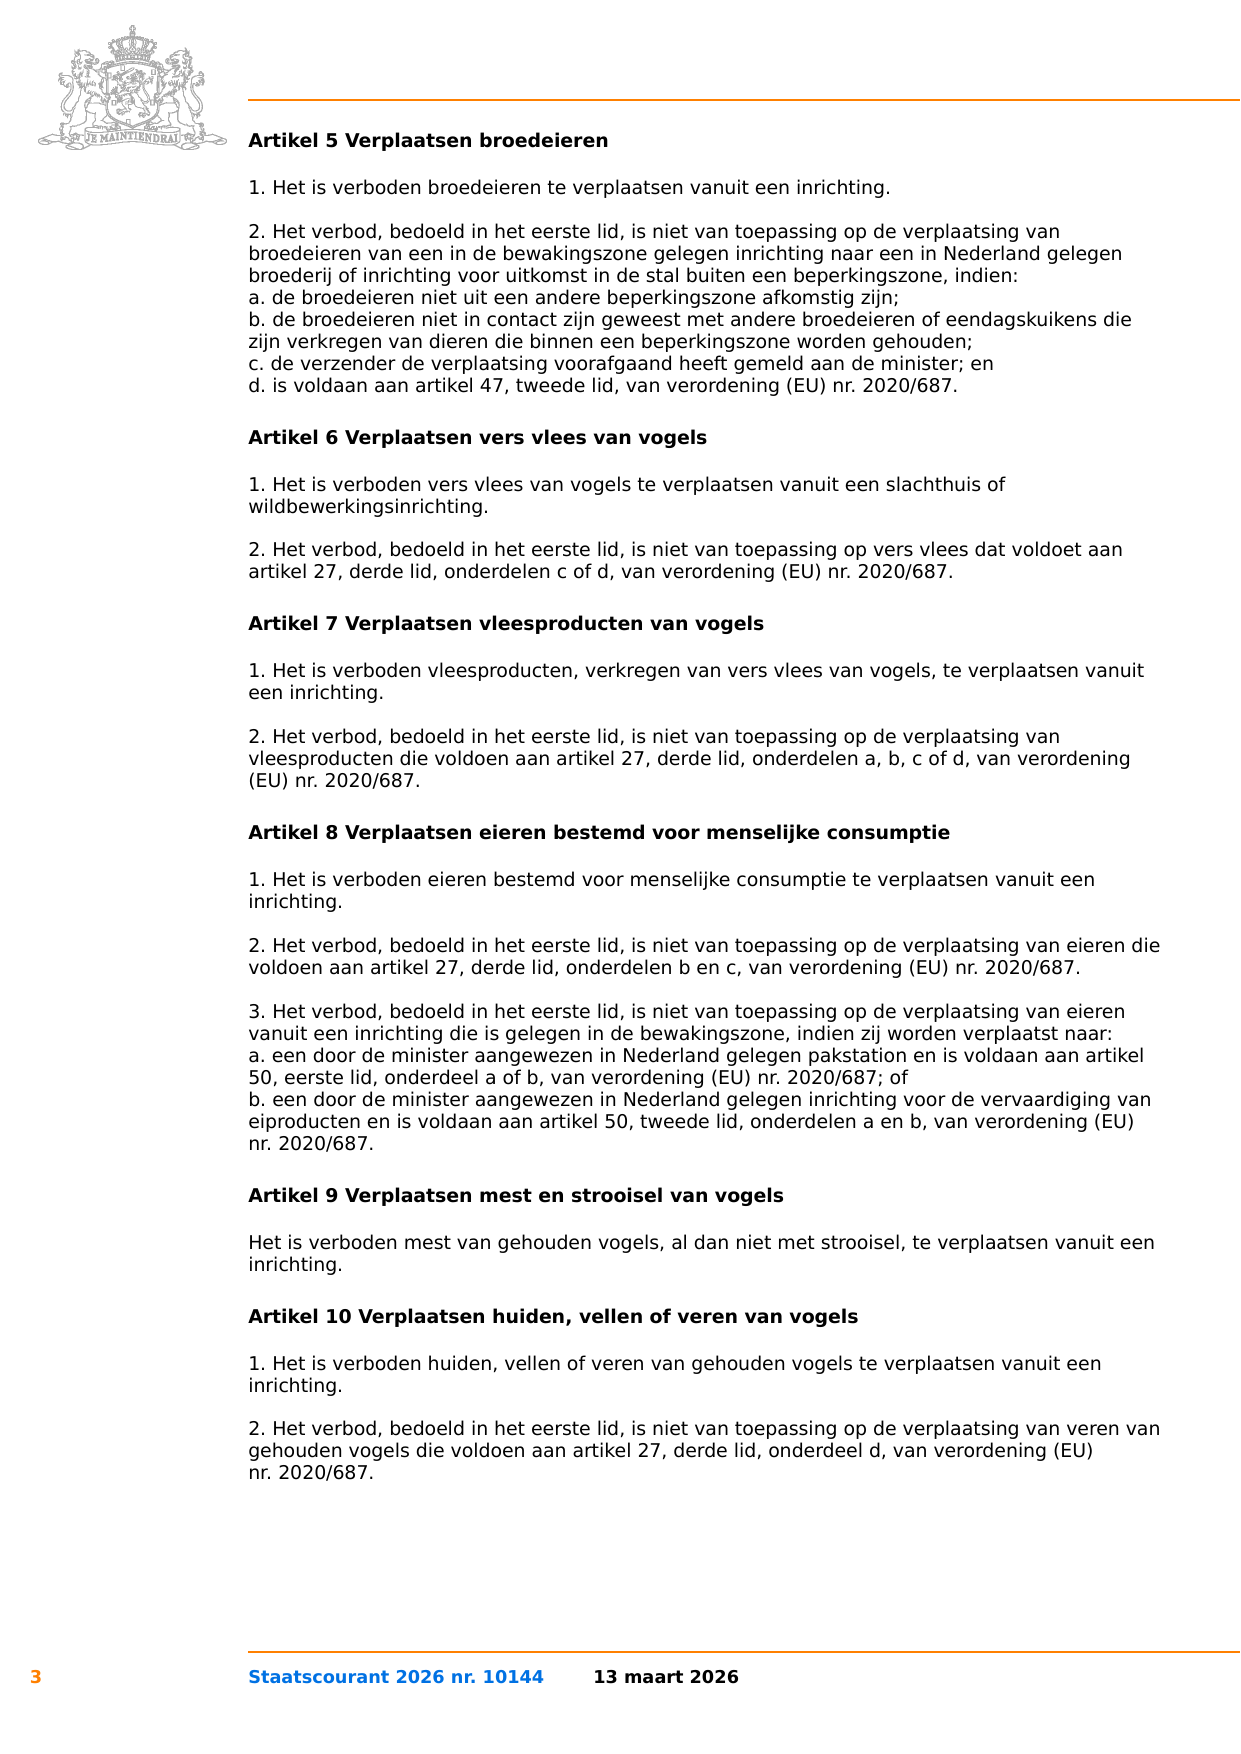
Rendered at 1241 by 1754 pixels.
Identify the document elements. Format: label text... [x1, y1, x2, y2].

subtitle Artikel 10 Verplaatsen huiden, vellen of veren van vogels [248, 1306, 1163, 1327]
text 1. Het is verboden vers vlees van vogels te verplaatsen vanuit een slachthuis of wildbewerkingsinrichting. [248, 473, 1163, 517]
text 1. Het is verboden broedeieren te verplaatsen vanuit een inrichting. [248, 177, 1163, 199]
text 2. Het verbod, bedoeld in het eerste lid, is niet van toepassing op de verplaatsing van vleesproducten die voldoen aan artikel 27, derde lid, onderdelen a, b, c of d, van verordening (EU) nr. 2020/687. [248, 726, 1163, 792]
subtitle Artikel 8 Verplaatsen eieren bestemd voor menselijke consumptie [248, 822, 1163, 844]
text 2. Het verbod, bedoeld in het eerste lid, is niet van toepassing op de verplaatsing van broedeieren van een in de bewakingszone gelegen inrichting naar een in Nederland gelegen broederij of inrichting voor uitkomst in de stal buiten een beperkingszone, indien: [248, 221, 1163, 287]
text b. een door de minister aangewezen in Nederland gelegen inrichting voor de vervaardiging van eiproducten en is voldaan aan artikel 50, tweede lid, onderdelen a en b, van verordening (EU) nr. 2020/687. [248, 1089, 1163, 1154]
text 1. Het is verboden eieren bestemd voor menselijke consumptie te verplaatsen vanuit een inrichting. [248, 869, 1163, 913]
text Het is verboden mest van gehouden vogels, al dan niet met strooisel, te verplaatsen vanuit een inrichting. [248, 1232, 1163, 1276]
subtitle Artikel 5 Verplaatsen broedeieren [248, 130, 1163, 152]
text 2. Het verbod, bedoeld in het eerste lid, is niet van toepassing op vers vlees dat voldoet aan artikel 27, derde lid, onderdelen c of d, van verordening (EU) nr. 2020/687. [248, 539, 1163, 583]
text 1. Het is verboden huiden, vellen of veren van gehouden vogels te verplaatsen vanuit een inrichting. [248, 1352, 1163, 1396]
text 3. Het verbod, bedoeld in het eerste lid, is niet van toepassing op de verplaatsing van eieren vanuit een inrichting die is gelegen in de bewakingszone, indien zij worden verplaatst naar: [248, 1001, 1163, 1045]
subtitle Artikel 9 Verplaatsen mest en strooisel van vogels [248, 1184, 1163, 1207]
text 2. Het verbod, bedoeld in het eerste lid, is niet van toepassing op de verplaatsing van veren van gehouden vogels die voldoen aan artikel 27, derde lid, onderdeel d, van verordening (EU) nr. 2020/687. [248, 1418, 1163, 1484]
subtitle Artikel 6 Verplaatsen vers vlees van vogels [248, 427, 1163, 448]
text 2. Het verbod, bedoeld in het eerste lid, is niet van toepassing op de verplaatsing van eieren die voldoen aan artikel 27, derde lid, onderdelen b en c, van verordening (EU) nr. 2020/687. [248, 935, 1163, 979]
picture [38, 25, 227, 150]
text a. de broedeieren niet uit een andere beperkingszone afkomstig zijn; [248, 287, 1163, 309]
subtitle Artikel 7 Verplaatsen vleesproducten van vogels [248, 613, 1163, 635]
text d. is voldaan aan artikel 47, tweede lid, van verordening (EU) nr. 2020/687. [248, 374, 1163, 397]
text c. de verzender de verplaatsing voorafgaand heeft gemeld aan de minister; en [248, 353, 1163, 374]
text a. een door de minister aangewezen in Nederland gelegen pakstation en is voldaan aan artikel 50, eerste lid, onderdeel a of b, van verordening (EU) nr. 2020/687; of [248, 1045, 1163, 1089]
text 1. Het is verboden vleesproducten, verkregen van vers vlees van vogels, te verplaatsen vanuit een inrichting. [248, 660, 1163, 704]
text b. de broedeieren niet in contact zijn geweest met andere broedeieren of eendagskuikens die zijn verkregen van dieren die binnen een beperkingszone worden gehouden; [248, 309, 1163, 353]
